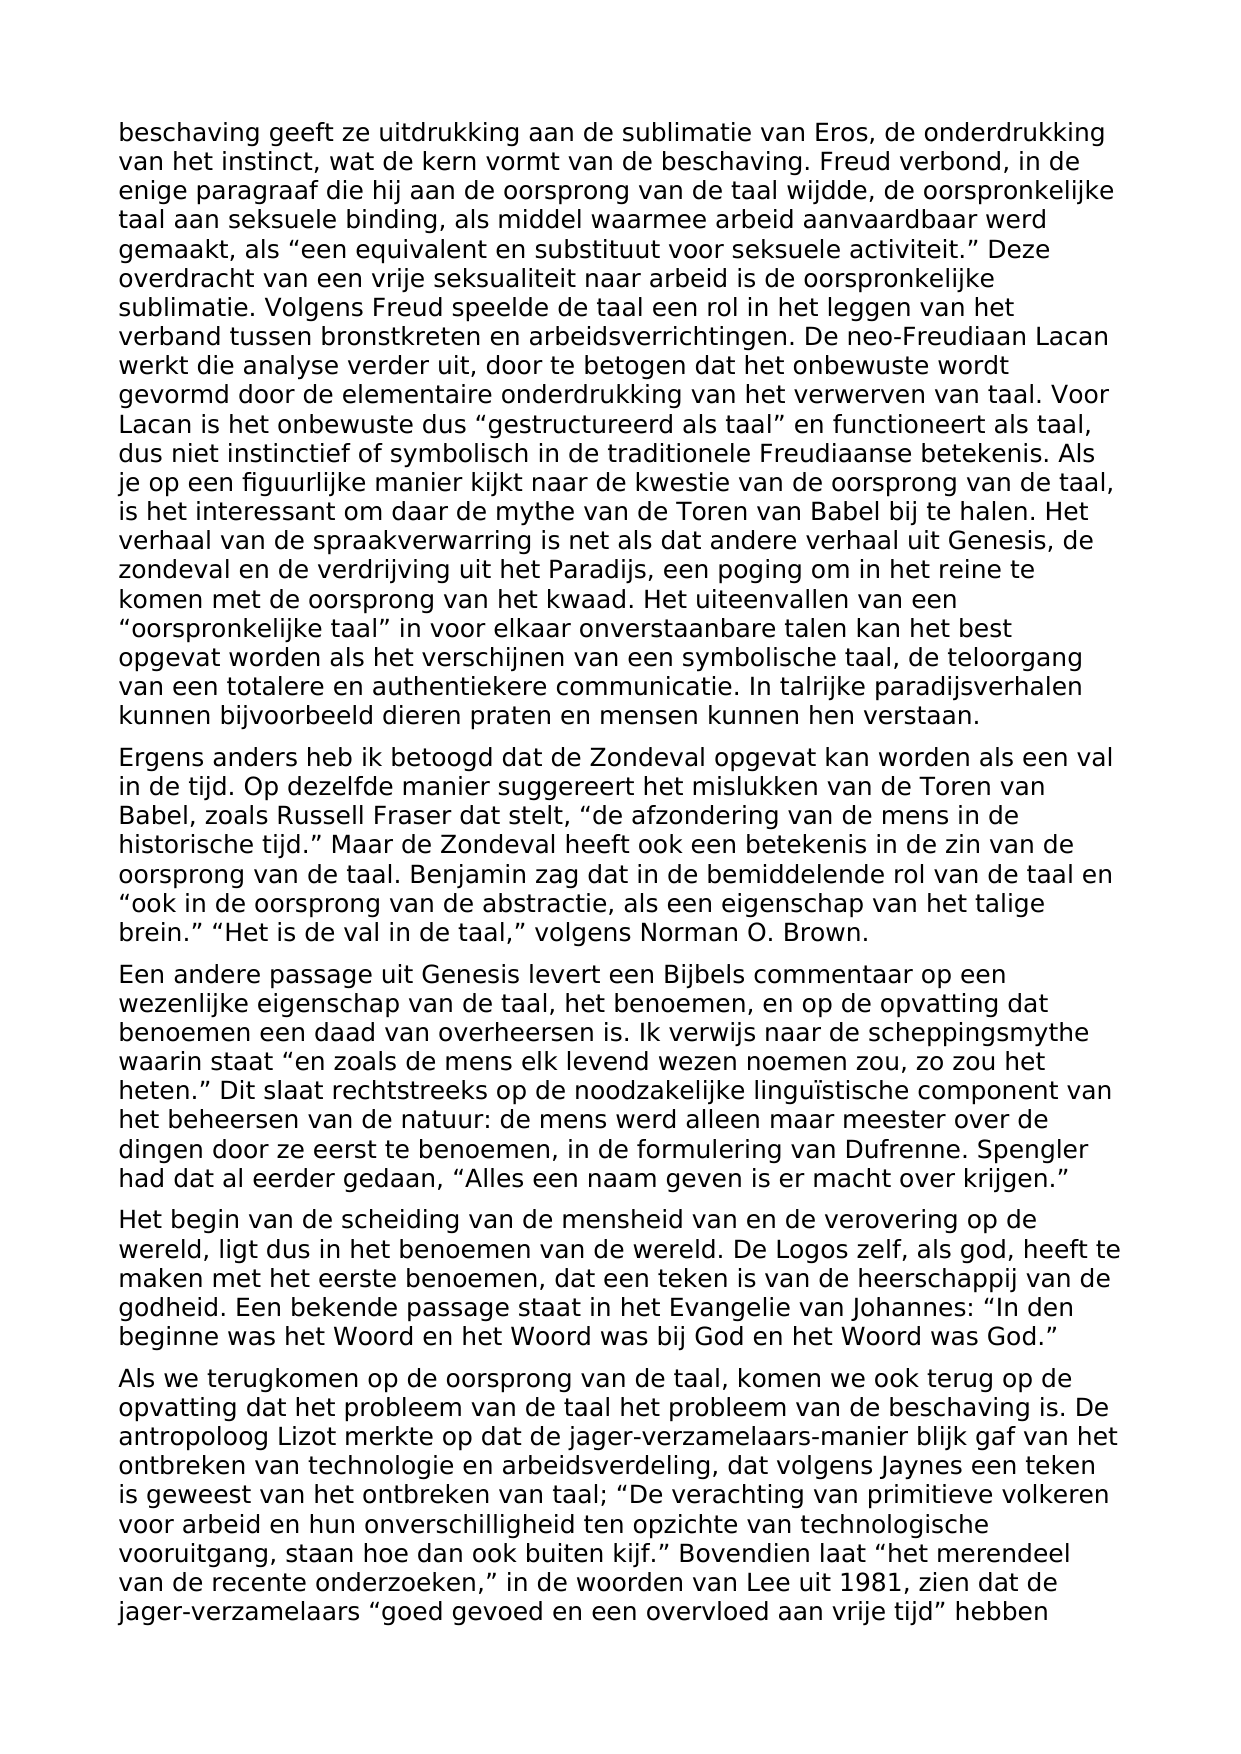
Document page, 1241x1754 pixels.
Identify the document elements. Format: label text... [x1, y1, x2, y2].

text Ergens anders heb ik betoogd dat de Zondeval opgevat kan worden als een val in de tijd. Op dezelfde manier suggereert het mislukken van de Toren van Babel, zoals Russell Fraser dat stelt, “de afzondering van de mens in de historische tijd.” Maar de Zondeval heeft ook een betekenis in de zin van de oorsprong van de taal. Benjamin zag dat in de bemiddelende rol van de taal en “ook in de oorsprong van de abstractie, als een eigenschap van het talige brein.” “Het is de val in de taal,” volgens Norman O. Brown. [118, 743, 1122, 947]
text Het begin van de scheiding van de mensheid van en de verovering op de wereld, ligt dus in het benoemen van de wereld. De Logos zelf, als god, heeft te maken met het eerste benoemen, dat een teken is van de heerschappij van de godheid. Een bekende passage staat in het Evangelie van Johannes: “In den beginne was het Woord en het Woord was bij God en het Woord was God.” [118, 1206, 1122, 1351]
text Als we terugkomen op de oorsprong van de taal, komen we ook terug op de opvatting dat het probleem van de taal het probleem van de beschaving is. De antropoloog Lizot merkte op dat de jager-verzamelaars-manier blijk gaf van het ontbreken van technologie en arbeidsverdeling, dat volgens Jaynes een teken is geweest van het ontbreken van taal; “De verachting van primitieve volkeren voor arbeid en hun onverschilligheid ten opzichte van technologische vooruitgang, staan hoe dan ook buiten kijf.” Bovendien laat “het merendeel van de recente onderzoeken,” in de woorden van Lee uit 1981, zien dat de jager-verzamelaars “goed gevoed en een overvloed aan vrije tijd” hebben [118, 1364, 1122, 1626]
text beschaving geeft ze uitdrukking aan de sublimatie van Eros, de onderdrukking van het instinct, wat de kern vormt van de beschaving. Freud verbond, in de enige paragraaf die hij aan de oorsprong van de taal wijdde, de oorspronkelijke taal aan seksuele binding, als middel waarmee arbeid aanvaardbaar werd gemaakt, als “een equivalent en substituut voor seksuele activiteit.” Deze overdracht van een vrije seksualiteit naar arbeid is de oorspronkelijke sublimatie. Volgens Freud speelde de taal een rol in het leggen van het verband tussen bronstkreten en arbeidsverrichtingen. De neo-Freudiaan Lacan werkt die analyse verder uit, door te betogen dat het onbewuste wordt gevormd door de elementaire onderdrukking van het verwerven van taal. Voor Lacan is het onbewuste dus “gestructureerd als taal” en functioneert als taal, dus niet instinctief of symbolisch in de traditionele Freudiaanse betekenis. Als je op een figuurlijke manier kijkt naar de kwestie van de oorsprong van de taal, is het interessant om daar de mythe van de Toren van Babel bij te halen. Het verhaal van de spraakverwarring is net als dat andere verhaal uit Genesis, de zondeval en de verdrijving uit het Paradijs, een poging om in het reine te komen met de oorsprong van het kwaad. Het uiteenvallen van een “oorspronkelijke taal” in voor elkaar onverstaanbare talen kan het best opgevat worden als het verschijnen van een symbolische taal, de teloorgang van een totalere en authentiekere communicatie. In talrijke paradijsverhalen kunnen bijvoorbeeld dieren praten en mensen kunnen hen verstaan. [118, 118, 1122, 731]
text Een andere passage uit Genesis levert een Bijbels commentaar op een wezenlijke eigenschap van de taal, het benoemen, en op de opvatting dat benoemen een daad van overheersen is. Ik verwijs naar de scheppingsmythe waarin staat “en zoals de mens elk levend wezen noemen zou, zo zou het heten.” Dit slaat rechtstreeks op de noodzakelijke linguïstische component van het beheersen van de natuur: de mens werd alleen maar meester over de dingen door ze eerst te benoemen, in de formulering van Dufrenne. Spengler had dat al eerder gedaan, “Alles een naam geven is er macht over krijgen.” [118, 960, 1122, 1193]
